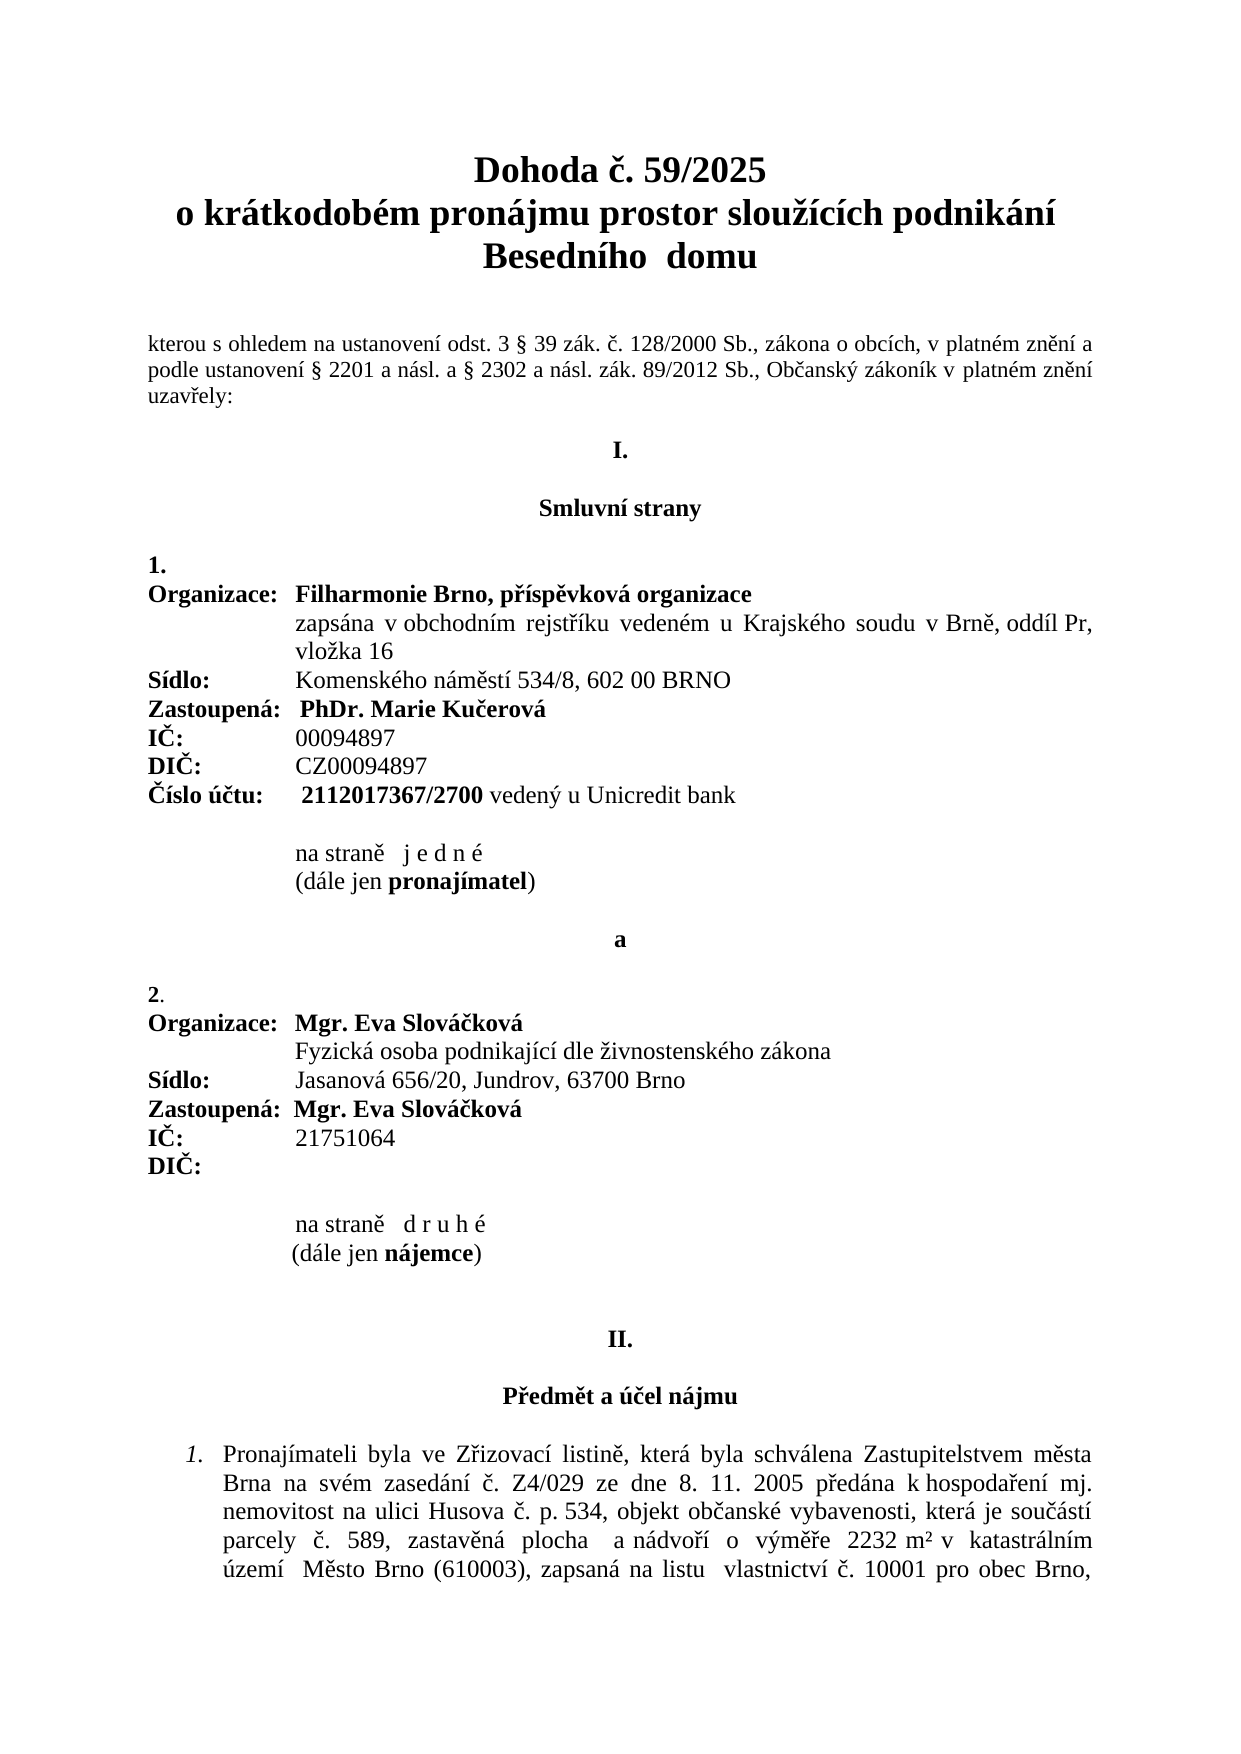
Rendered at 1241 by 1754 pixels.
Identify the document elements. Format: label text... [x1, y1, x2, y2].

text (dále jen pronajímatel) [221, 866, 1093, 895]
text Smluvní strany [148, 493, 1093, 521]
text Číslo účtu: 2112017367/2700 vedený u Unicredit bank [148, 780, 1093, 809]
list Pronajímateli byla ve Zřizovací listině, která byla schválena Zastupitelstvem města Brna na svém zasedání č. Z4/029 ze dne 8. 11. 2005 předána k hospodaření mj. nemovitost na ulici Husova č. p. 534, objekt občanské vybavenosti, která je součástí parcely č. 589, zastavěná plocha a nádvoří o výměře 2232 m² v katastrálním území Město Brno (610003), zapsaná na listu vlastnictví č. 10001 pro obec Brno, [185, 1439, 1093, 1583]
text IČ: 21751064 [148, 1123, 1093, 1151]
text DIČ: [148, 1151, 1093, 1180]
text IČ: 00094897 [148, 723, 1093, 751]
text I. [148, 435, 1093, 464]
text Organizace: Filharmonie Brno, příspěvková organizace [148, 579, 1093, 608]
text kterou s ohledem na ustanovení odst. 3 § 39 zák. č. 128/2000 Sb., zákona o obcích, v platném znění a podle ustanovení § 2201 a násl. a § 2302 a násl. zák. 89/2012 Sb., Občanský zákoník v platném znění uzavřely: [148, 330, 1093, 409]
text (dále jen nájemce) [148, 1238, 1093, 1266]
text 2. [148, 981, 1093, 1008]
text Sídlo: Jasanová 656/20, Jundrov, 63700 Brno [148, 1065, 1093, 1094]
text na straně d r u h é [148, 1209, 1093, 1238]
text Dohoda č. 59/2025 [148, 148, 1093, 191]
text Zastoupená: Mgr. Eva Slováčková [148, 1094, 1093, 1123]
text Sídlo: Komenského náměstí 534/8, 602 00 BRNO [148, 665, 1093, 694]
text Zastoupená: PhDr. Marie Kučerová [148, 694, 1093, 723]
text a [148, 924, 1093, 953]
text na straně j e d n é [221, 838, 1093, 866]
text Organizace: Mgr. Eva Slováčková [148, 1008, 1093, 1036]
text o krátkodobém pronájmu prostor sloužících podnikání [148, 191, 1093, 234]
text Předmět a účel nájmu [148, 1381, 1093, 1410]
text DIČ: CZ00094897 [148, 751, 1093, 780]
text Fyzická osoba podnikající dle živnostenského zákona [148, 1036, 1093, 1065]
text II. [148, 1324, 1093, 1353]
text Besedního domu [148, 234, 1093, 277]
text zapsána v obchodním rejstříku vedeném u Krajského soudu v Brně, oddíl Pr, vložka 16 [295, 608, 1093, 665]
